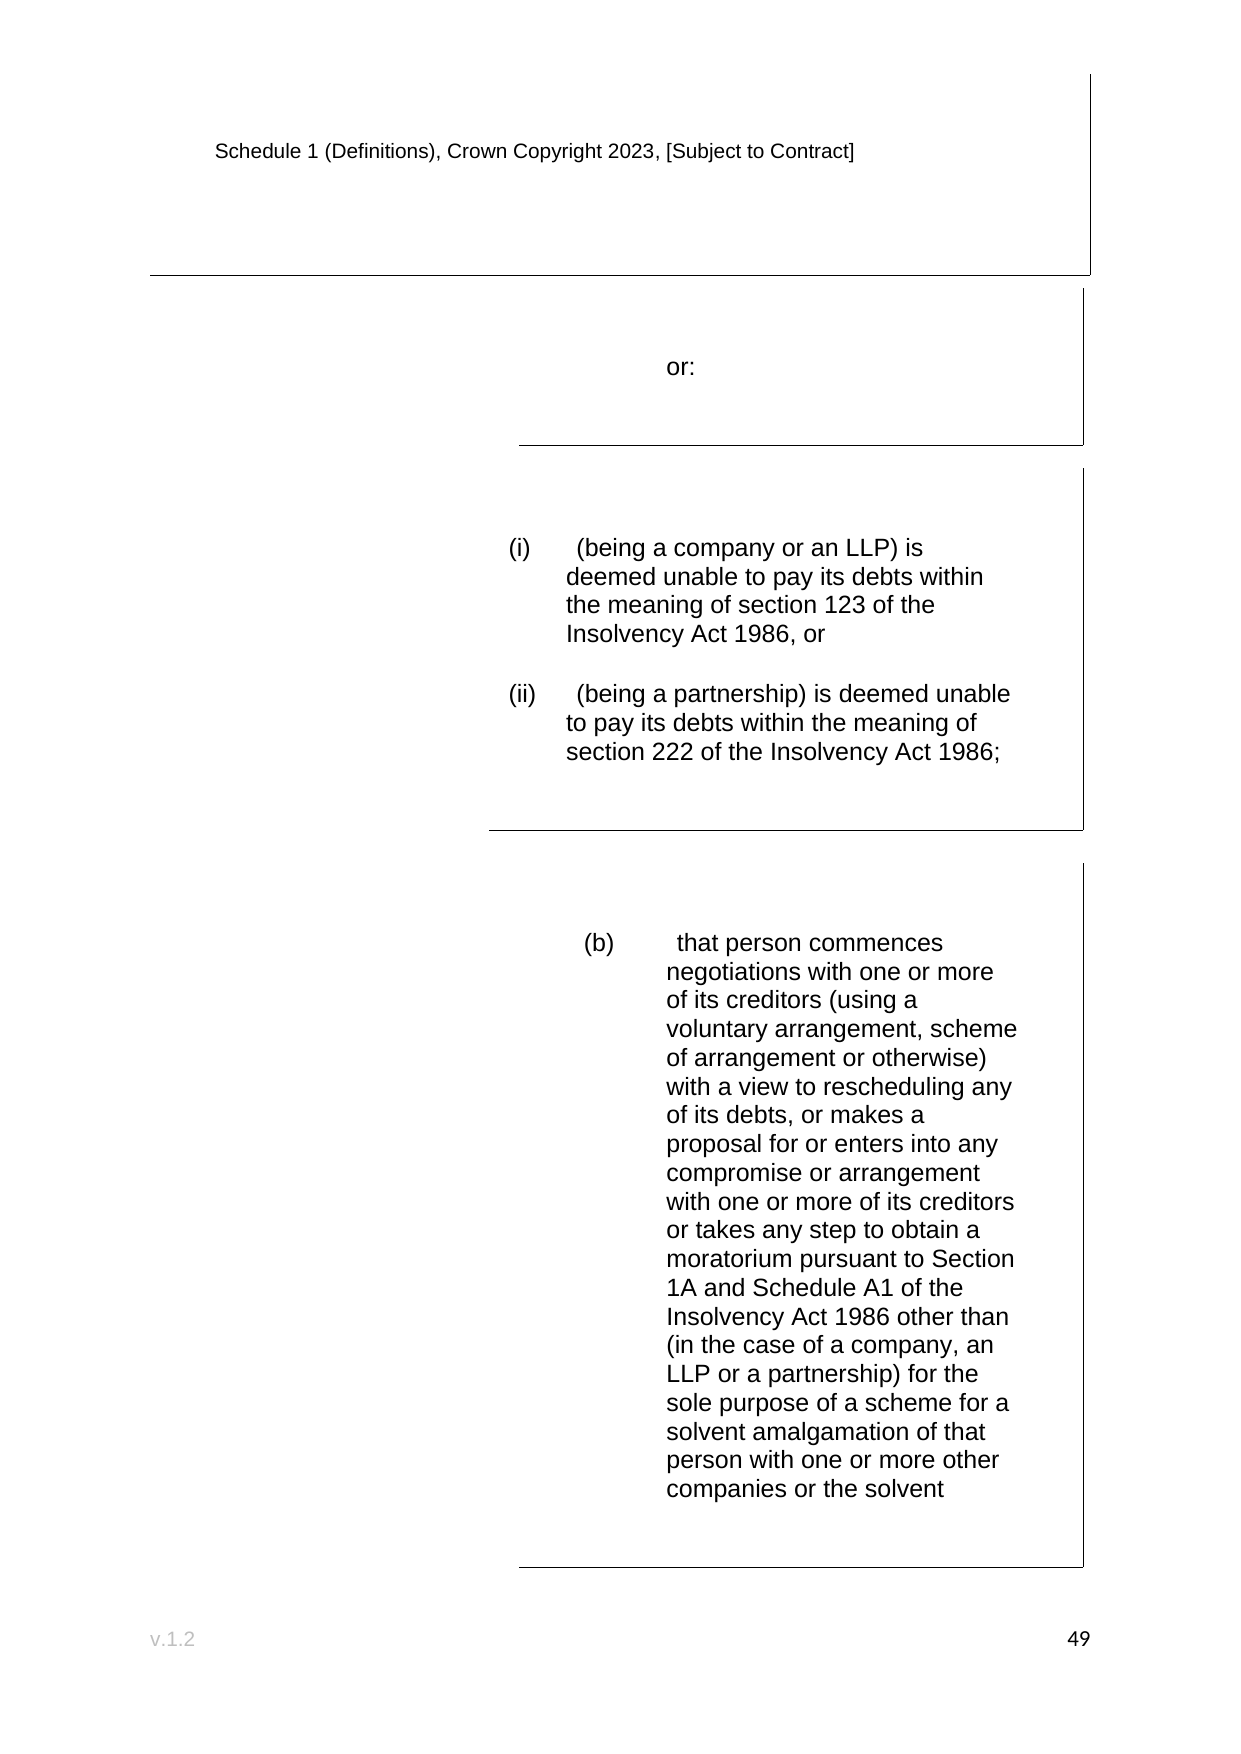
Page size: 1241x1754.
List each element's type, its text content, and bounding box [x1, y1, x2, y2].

table_cell [254, 275, 489, 1567]
table_cell with respect to any person, means: that person suspends, or threatens to suspend, payment of its debts, or is unable to pay its debts as they fall due or admits inability to pay its debts, or: (being a company or an LLP) is deemed unable to pay its debts within the meaning of section 123 of the Insolvency Act 1986, or (being a partnership) is deemed unable to pay its debts within the meaning of section 222 of the Insolvency Act 1986; that person commences negotiations with one or more of its creditors (using a voluntary arrangement, scheme of arrangement or otherwise) with a view to rescheduling any of its debts, or makes a proposal for or enters into any compromise or arrangement with one or more of its creditors or takes any step to obtain a moratorium pursuant to Section 1A and Schedule A1 of the Insolvency Act 1986 other than (in the case of a company, an LLP or a partnership) for the sole purpose of a scheme for a solvent amalgamation of that person with one or more other companies or the solvent reconstruction of that person; another person becomes entitled to appoint a receiver over the assets of that person or a receiver is appointed over the assets of that person; a creditor or encumbrancer of that person attaches or takes possession of, or a distress, execution or other such process is levied or enforced on or sued against, the whole or any part of that person’s assets and such attachment or process is not discharged within fourteen (14) days; that person suspends or ceases, or threatens to suspend or cease, carrying on all or a substantial part of its business; where that person is a company, an LLP or a partnership: a petition is presented (which is not dismissed within fourteen (14) days of its service), a notice is given, a resolution is passed, or an order is made, for or in connection with the winding up of that person other than for the sole purpose of a scheme for a solvent amalgamation of that person with one or more other companies or the solvent reconstruction of that person; an application is made to court, or an order is made, for the appointment of an administrator, or if a notice of intention to appoint an administrator is filed at Court or given or if an administrator is appointed, over that person; (being a company or an LLP) the holder of a qualifying floating charge over the assets of that person has become entitled to appoint or has appointed an administrative receiver; or (being a partnership) the holder of an agricultural floating charge over the assets of that person has become entitled to appoint or has appointed an agricultural receiver; or any event occurs, or proceeding is taken, with respect to that person in any jurisdiction to which it is subject that has an effect equivalent or similar to any of the events mentioned above; [489, 275, 1095, 1567]
